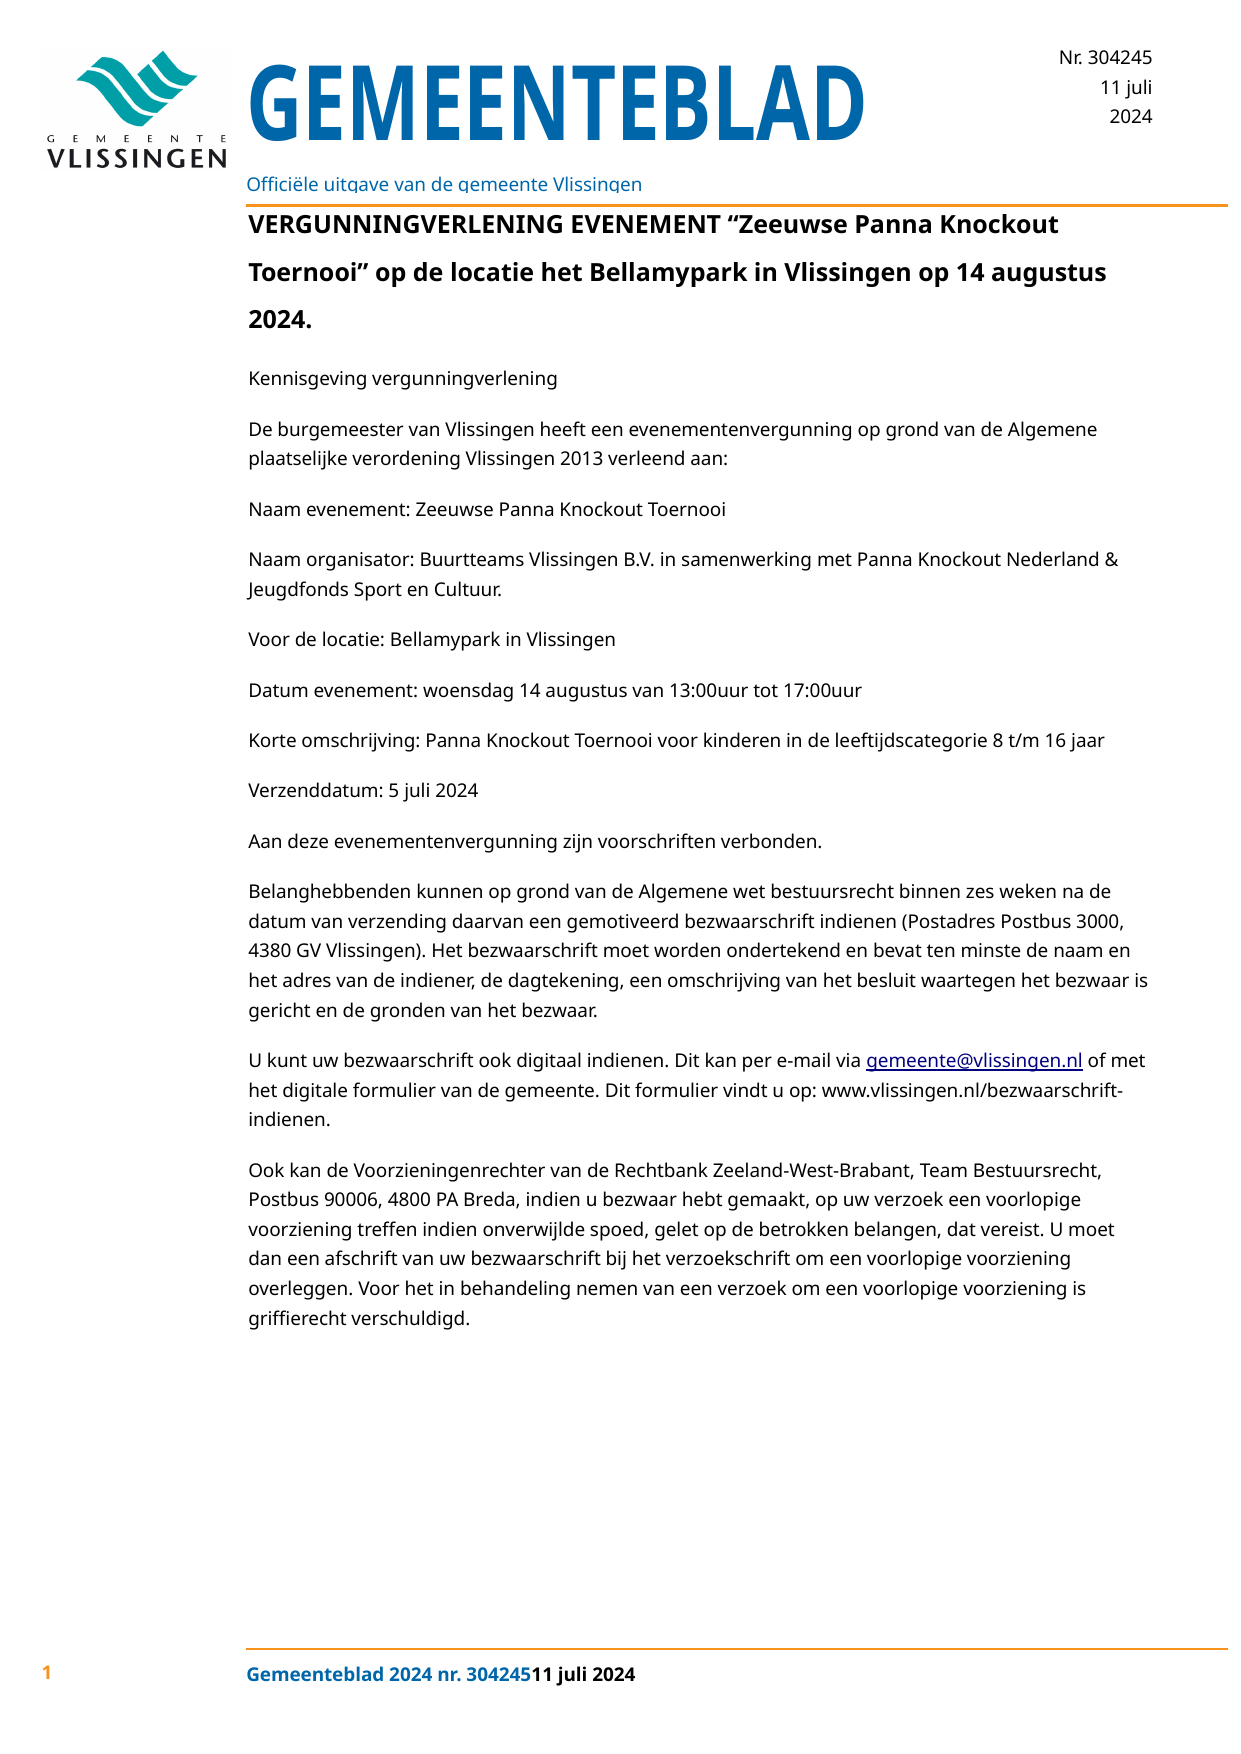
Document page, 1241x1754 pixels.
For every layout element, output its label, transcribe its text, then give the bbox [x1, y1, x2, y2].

text U kunt uw bezwaarschrift ook digitaal indienen. Dit kan per e-mail via gemeente@vlissingen.nl of met het digitale formulier van de gemeente. Dit formulier vindt u op: www.vlissingen.nl/bezwaarschrift-indienen. [248, 1047, 1152, 1132]
text Naam evenement: Zeeuwse Panna Knockout Toernooi [248, 496, 1152, 522]
text Voor de locatie: Bellamypark in Vlissingen [248, 626, 1152, 652]
text Belanghebbenden kunnen op grond van de Algemene wet bestuursrecht binnen zes weken na de datum van verzending daarvan een gemotiveerd bezwaarschrift indienen (Postadres Postbus 3000, 4380 GV Vlissingen). Het bezwaarschrift moet worden ondertekend en bevat ten minste de naam en het adres van de indiener, de dagtekening, een omschrijving van het besluit waartegen het bezwaar is gericht en de gronden van het bezwaar. [248, 878, 1152, 1022]
text VERGUNNINGVERLENING EVENEMENT “Zeeuwse Panna Knockout Toernooi” op de locatie het Bellamypark in Vlissingen op 14 augustus 2024. [248, 207, 1152, 336]
text Korte omschrijving: Panna Knockout Toernooi voor kinderen in de leeftijdscategorie 8 t/m 16 jaar [248, 727, 1152, 753]
text Ook kan de Voorzieningenrechter van de Rechtbank Zeeland-West-Brabant, Team Bestuursrecht, Postbus 90006, 4800 PA Breda, indien u bezwaar hebt gemaakt, op uw verzoek een voorlopige voorziening treffen indien onverwijlde spoed, gelet op de betrokken belangen, dat vereist. U moet dan een afschrift van uw bezwaarschrift bij het verzoekschrift om een voorlopige voorziening overleggen. Voor het in behandeling nemen van een verzoek om een voorlopige voorziening is griffierecht verschuldigd. [248, 1157, 1152, 1330]
text De burgemeester van Vlissingen heeft een evenementenvergunning op grond van de Algemene plaatselijke verordening Vlissingen 2013 verleend aan: [248, 416, 1152, 471]
text Verzenddatum: 5 juli 2024 [248, 778, 1152, 803]
text Kennisgeving vergunningverlening [248, 366, 1152, 391]
picture [41, 47, 231, 172]
text Datum evenement: woensdag 14 augustus van 13:00uur tot 17:00uur [248, 677, 1152, 702]
text Naam organisator: Buurtteams Vlissingen B.V. in samenwerking met Panna Knockout Nederland & Jeugdfonds Sport en Cultuur. [248, 546, 1152, 602]
text Aan deze evenementenvergunning zijn voorschriften verbonden. [248, 828, 1152, 854]
